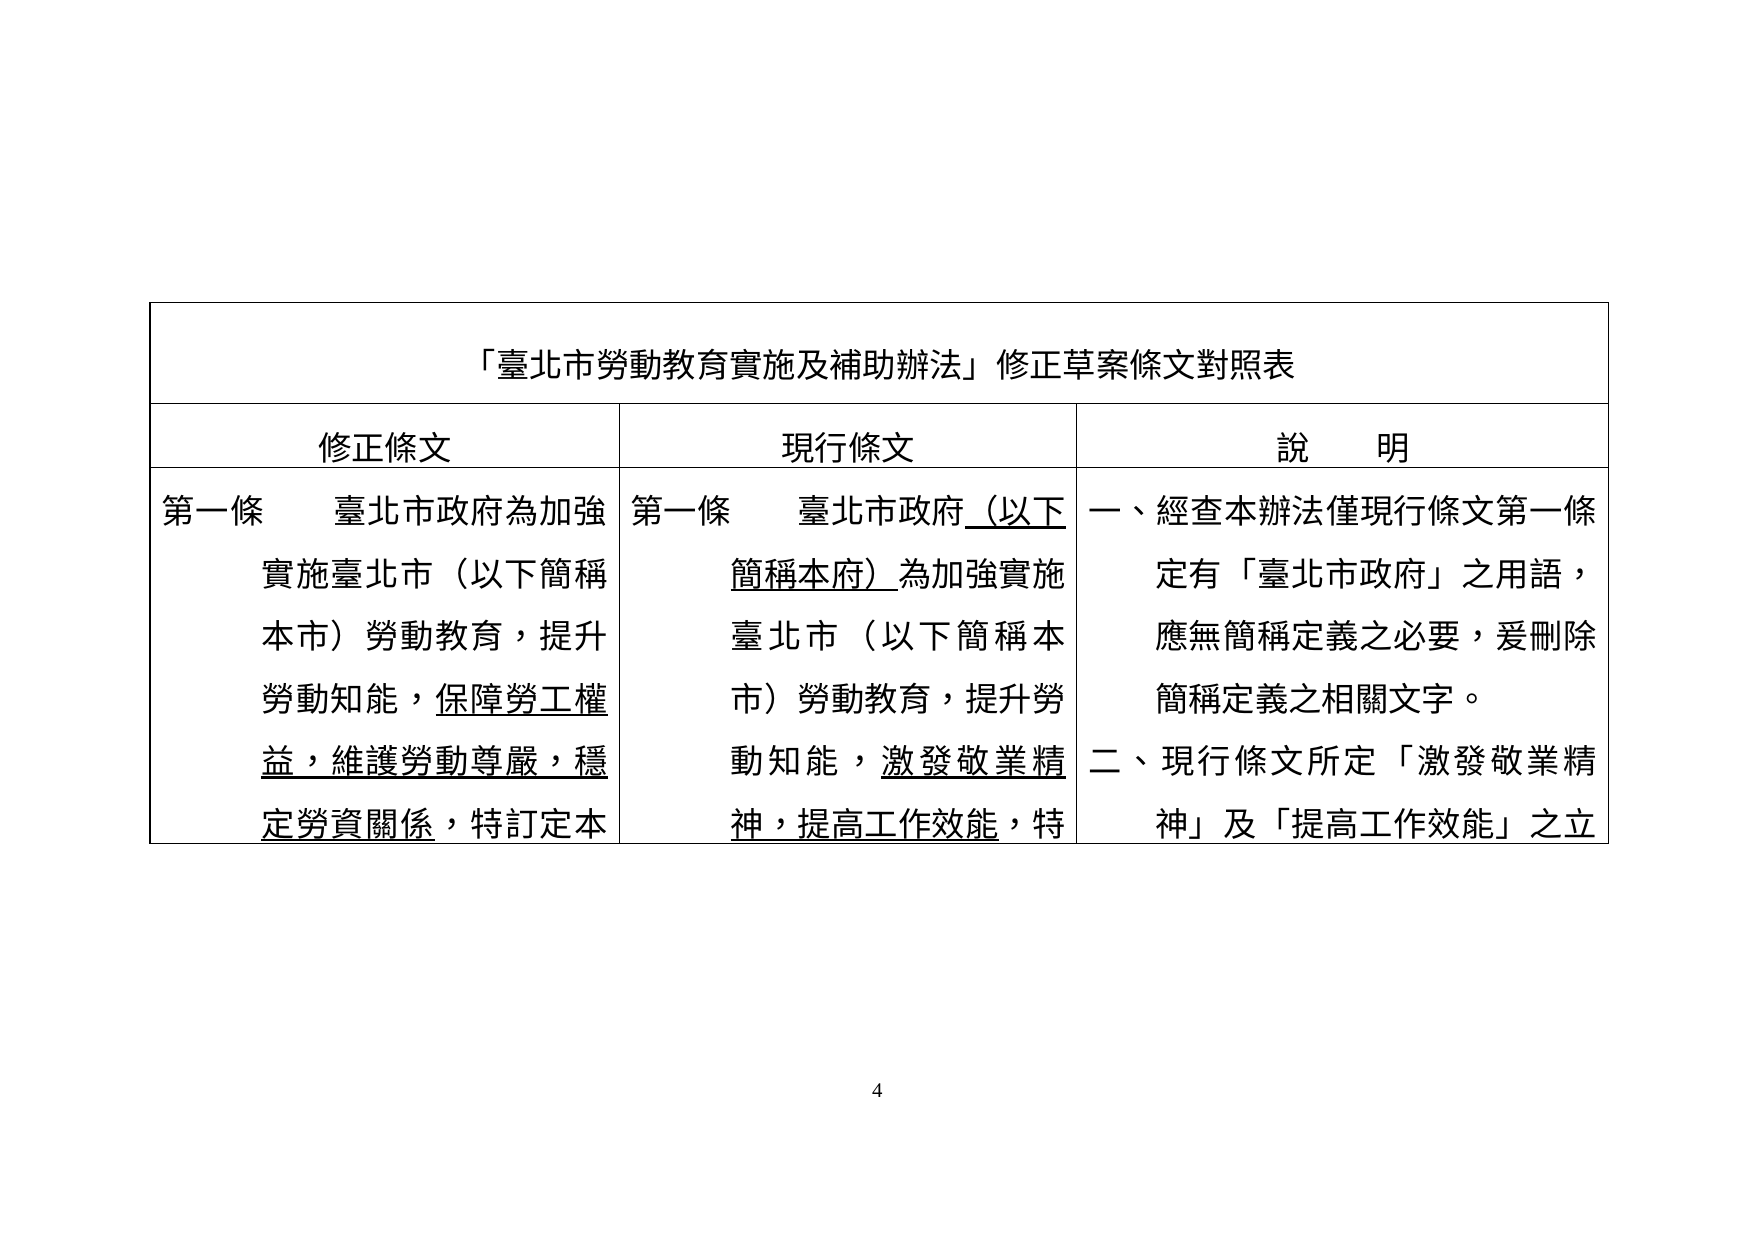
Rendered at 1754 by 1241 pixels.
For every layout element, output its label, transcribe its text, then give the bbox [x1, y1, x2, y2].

table_cell 一、經查本辦法僅現行條文第一條定有「臺北市政府」之用語，應無簡稱定義之必要，爰刪除簡稱定義之相關文字。 二、現行條文所定「激發敬業精神」及「提高工作效能」之立 [1077, 468, 1608, 843]
table_cell 第一條 臺北市政府（以下簡稱本府）為加強實施臺北市（以下簡稱本市）勞動教育，提升勞動知能，激發敬業精神，提高工作效能，特 [620, 468, 1076, 843]
table_cell 現行條文 [620, 404, 1076, 467]
table_header 「臺北市勞動教育實施及補助辦法」修正草案條文對照表 [151, 303, 1608, 403]
table_cell 第一條 臺北市政府為加強實施臺北市（以下簡稱本市）勞動教育，提升勞動知能，保障勞工權益，維護勞動尊嚴，穩定勞資關係，特訂定本 [151, 468, 619, 843]
table_cell 說 明 [1077, 404, 1608, 467]
table_cell 修正條文 [151, 404, 619, 467]
